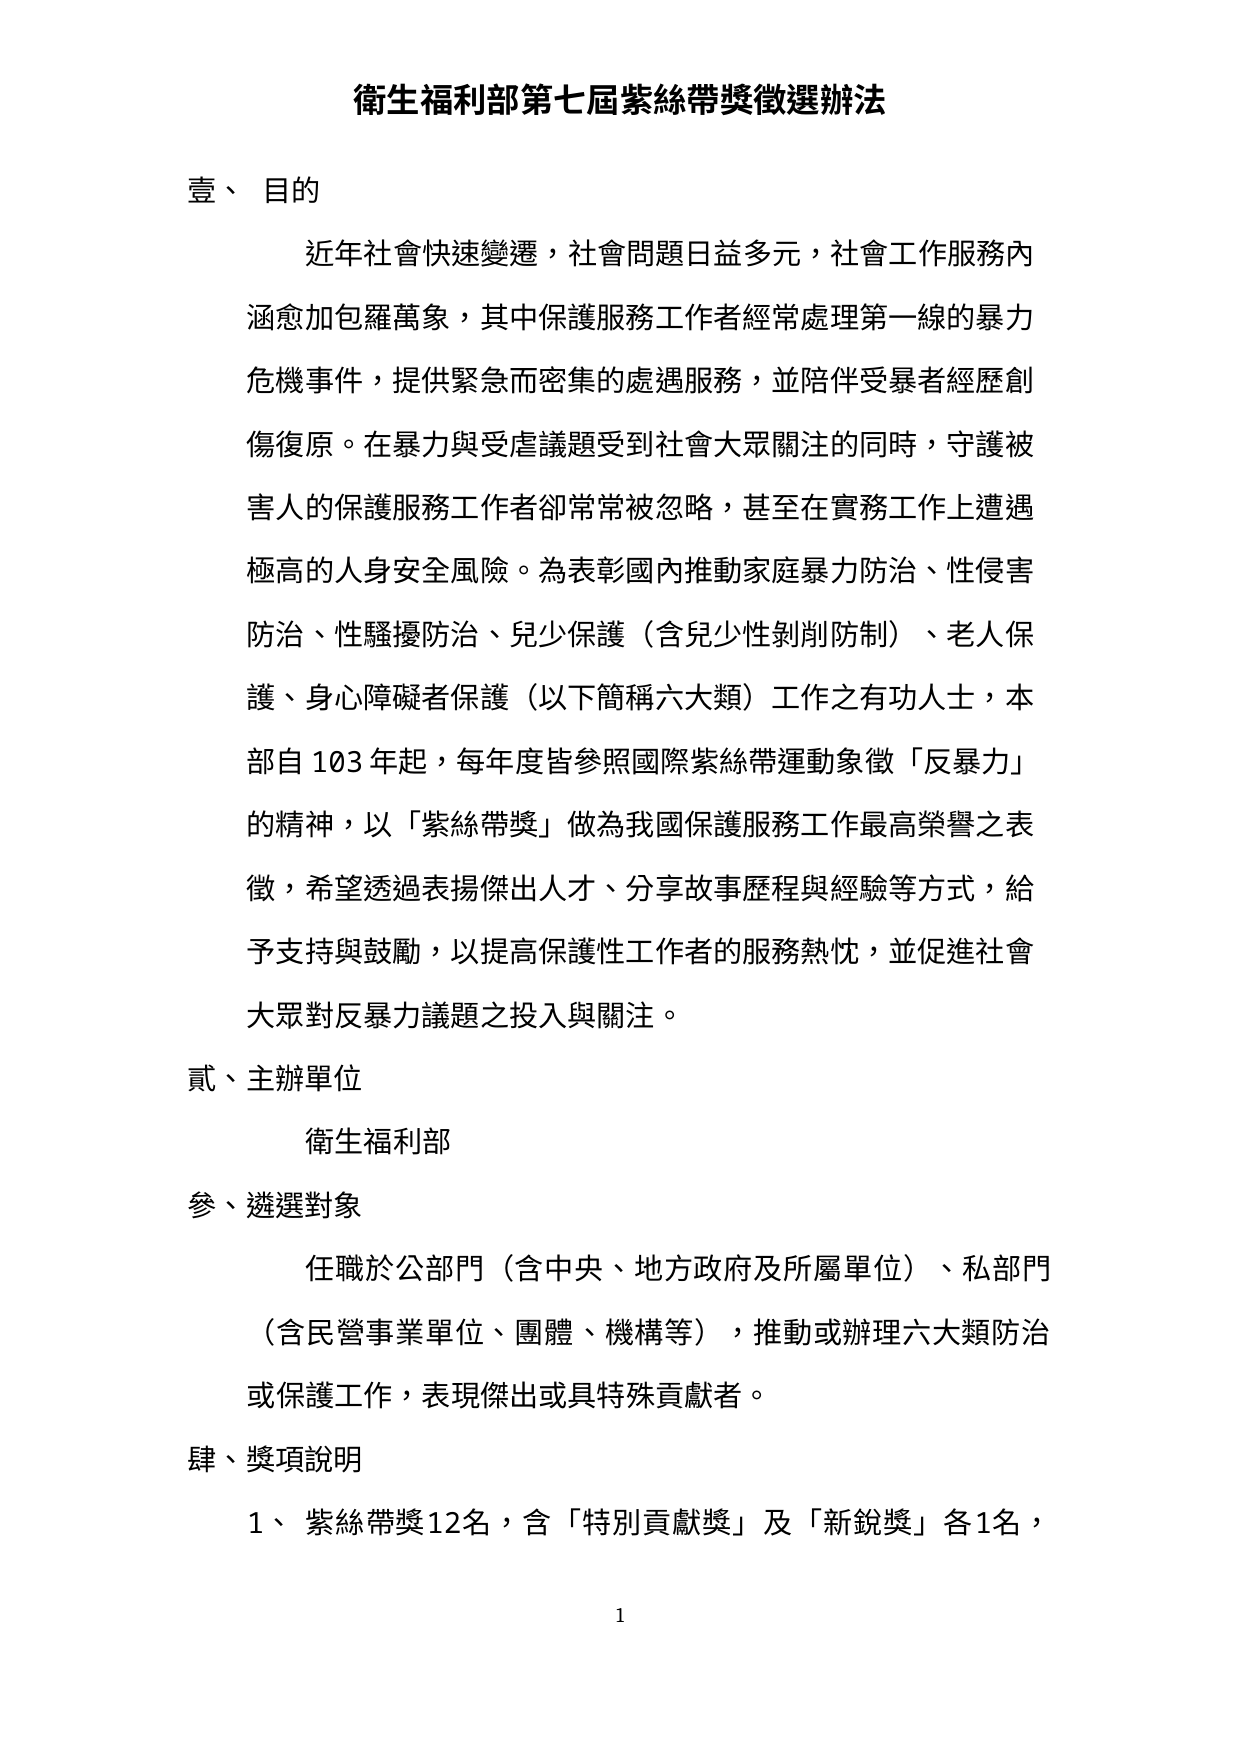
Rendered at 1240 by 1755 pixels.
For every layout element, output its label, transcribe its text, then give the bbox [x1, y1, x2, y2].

text 肆、獎項說明 [187, 1436, 1052, 1478]
text 近年社會快速變遷，社會問題日益多元，社會工作服務內涵愈加包羅萬象，其中保護服務工作者經常處理第一線的暴力危機事件，提供緊急而密集的處遇服務，並陪伴受暴者經歷創傷復原。在暴力與受虐議題受到社會大眾關注的同時，守護被害人的保護服務工作者卻常常被忽略，甚至在實務工作上遭遇極高的人身安全風險。為表彰國內推動家庭暴力防治、性侵害防治、性騷擾防治、兒少保護（含兒少性剝削防制）、老人保護、身心障礙者保護（以下簡稱六大類）工作之有功人士，本部自103年起，每年度皆參照國際紫絲帶運動象徵「反暴力」的精神，以「紫絲帶獎」做為我國保護服務工作最高榮譽之表徵，希望透過表揚傑出人才、分享故事歷程與經驗等方式，給予支持與鼓勵，以提高保護性工作者的服務熱忱，並促進社會大眾對反暴力議題之投入與關注。 [246, 231, 1052, 1034]
text 貳、主辦單位 [187, 1056, 1052, 1098]
text 任職於公部門（含中央、地方政府及所屬單位）、私部門（含民營事業單位、團體、機構等），推動或辦理六大類防治或保護工作，表現傑出或具特殊貢獻者。 [247, 1246, 1052, 1415]
list 紫絲帶獎12名，含「特別貢獻獎」及「新銳獎」各1名，說明如下：任職於六大類防治或保護服務工作，熱心積極、認真負責、表現優良、研提創新作為或具其他正向服務經驗且足堪表率者，頒發「紫絲帶獎」，其中再針對服務年資達10年(含)以上且在該專業領域具特殊貢獻事蹟、深具影響力或卓越成就之工作者，選出特別貢獻獎1名，以及服務年資3年（含）以下的新進人員，工作表現傑出、具服務熱忱或優良事蹟足堪楷模等，選出新銳獎1名。 [247, 1500, 1052, 1542]
text 衛生福利部 [246, 1119, 1052, 1161]
text 衛生福利部第七屆紫絲帶獎徵選辦法 [187, 74, 1052, 122]
list 目的 [187, 167, 1052, 210]
text 參、遴選對象 [187, 1182, 1052, 1225]
